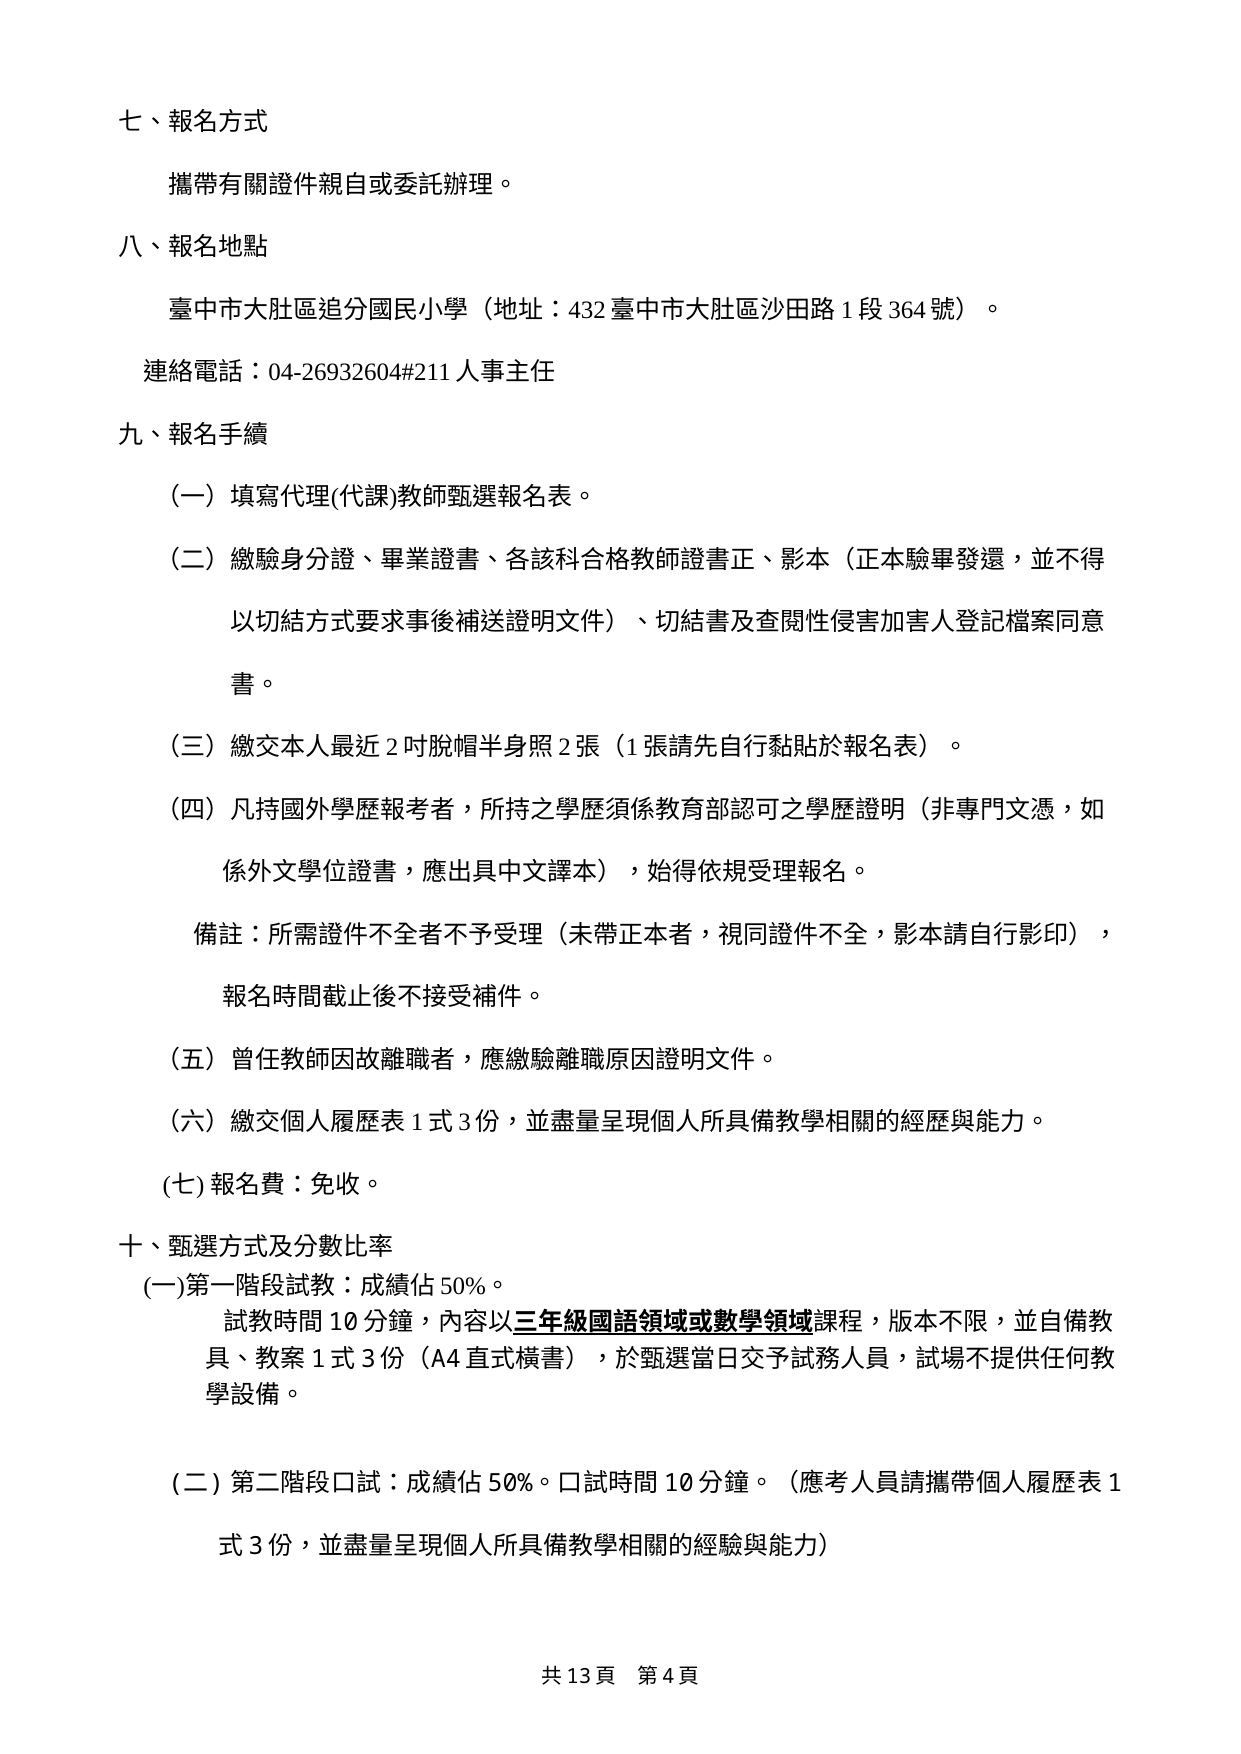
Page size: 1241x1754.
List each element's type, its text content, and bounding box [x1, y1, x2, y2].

text (七) 報名費：免收。 [162, 1141, 1122, 1203]
text 九、報名手續 [118, 391, 1122, 453]
text （一）填寫代理(代課)教師甄選報名表。 [118, 453, 1122, 516]
text 十、甄選方式及分數比率 [118, 1203, 1122, 1266]
text （六）繳交個人履歷表1式3份，並盡量呈現個人所具備教學相關的經歷與能力。 [156, 1078, 1122, 1141]
text 八、報名地點 臺中市大肚區追分國民小學（地址：432臺中市大肚區沙田路1段364號）。 [118, 203, 1122, 328]
text 備註：所需證件不全者不予受理（未帶正本者，視同證件不全，影本請自行影印），報名時間截止後不接受補件。 [156, 891, 1122, 1016]
text (二) 第二階段口試：成績佔50%。口試時間10分鐘。（應考人員請攜帶個人履歷表1式3份，並盡量呈現個人所具備教學相關的經驗與能力） [168, 1439, 1122, 1564]
text （二）繳驗身分證、畢業證書、各該科合格教師證書正、影本（正本驗畢發還，並不得以切結方式要求事後補送證明文件）、切結書及查閱性侵害加害人登記檔案同意書。 [156, 516, 1122, 703]
text 七、報名方式 攜帶有關證件親自或委託辦理。 [118, 78, 1122, 203]
text 連絡電話：04-26932604#211人事主任 [118, 328, 1122, 391]
text （三）繳交本人最近2吋脫帽半身照2張（1張請先自行黏貼於報名表）。 [156, 703, 1122, 766]
text （五）曾任教師因故離職者，應繳驗離職原因證明文件。 [156, 1016, 1122, 1078]
text （四）凡持國外學歷報考者，所持之學歷須係教育部認可之學歷證明（非專門文憑，如係外文學位證書，應出具中文譯本），始得依規受理報名。 [156, 766, 1122, 891]
text 試教時間10分鐘，內容以三年級國語領域或數學領域課程，版本不限，並自備教具、教案1式3份（A4直式橫書），於甄選當日交予試務人員，試場不提供任何教學設備。 [118, 1302, 1122, 1411]
text (一)第一階段試教：成績佔50%。 [118, 1266, 1122, 1302]
